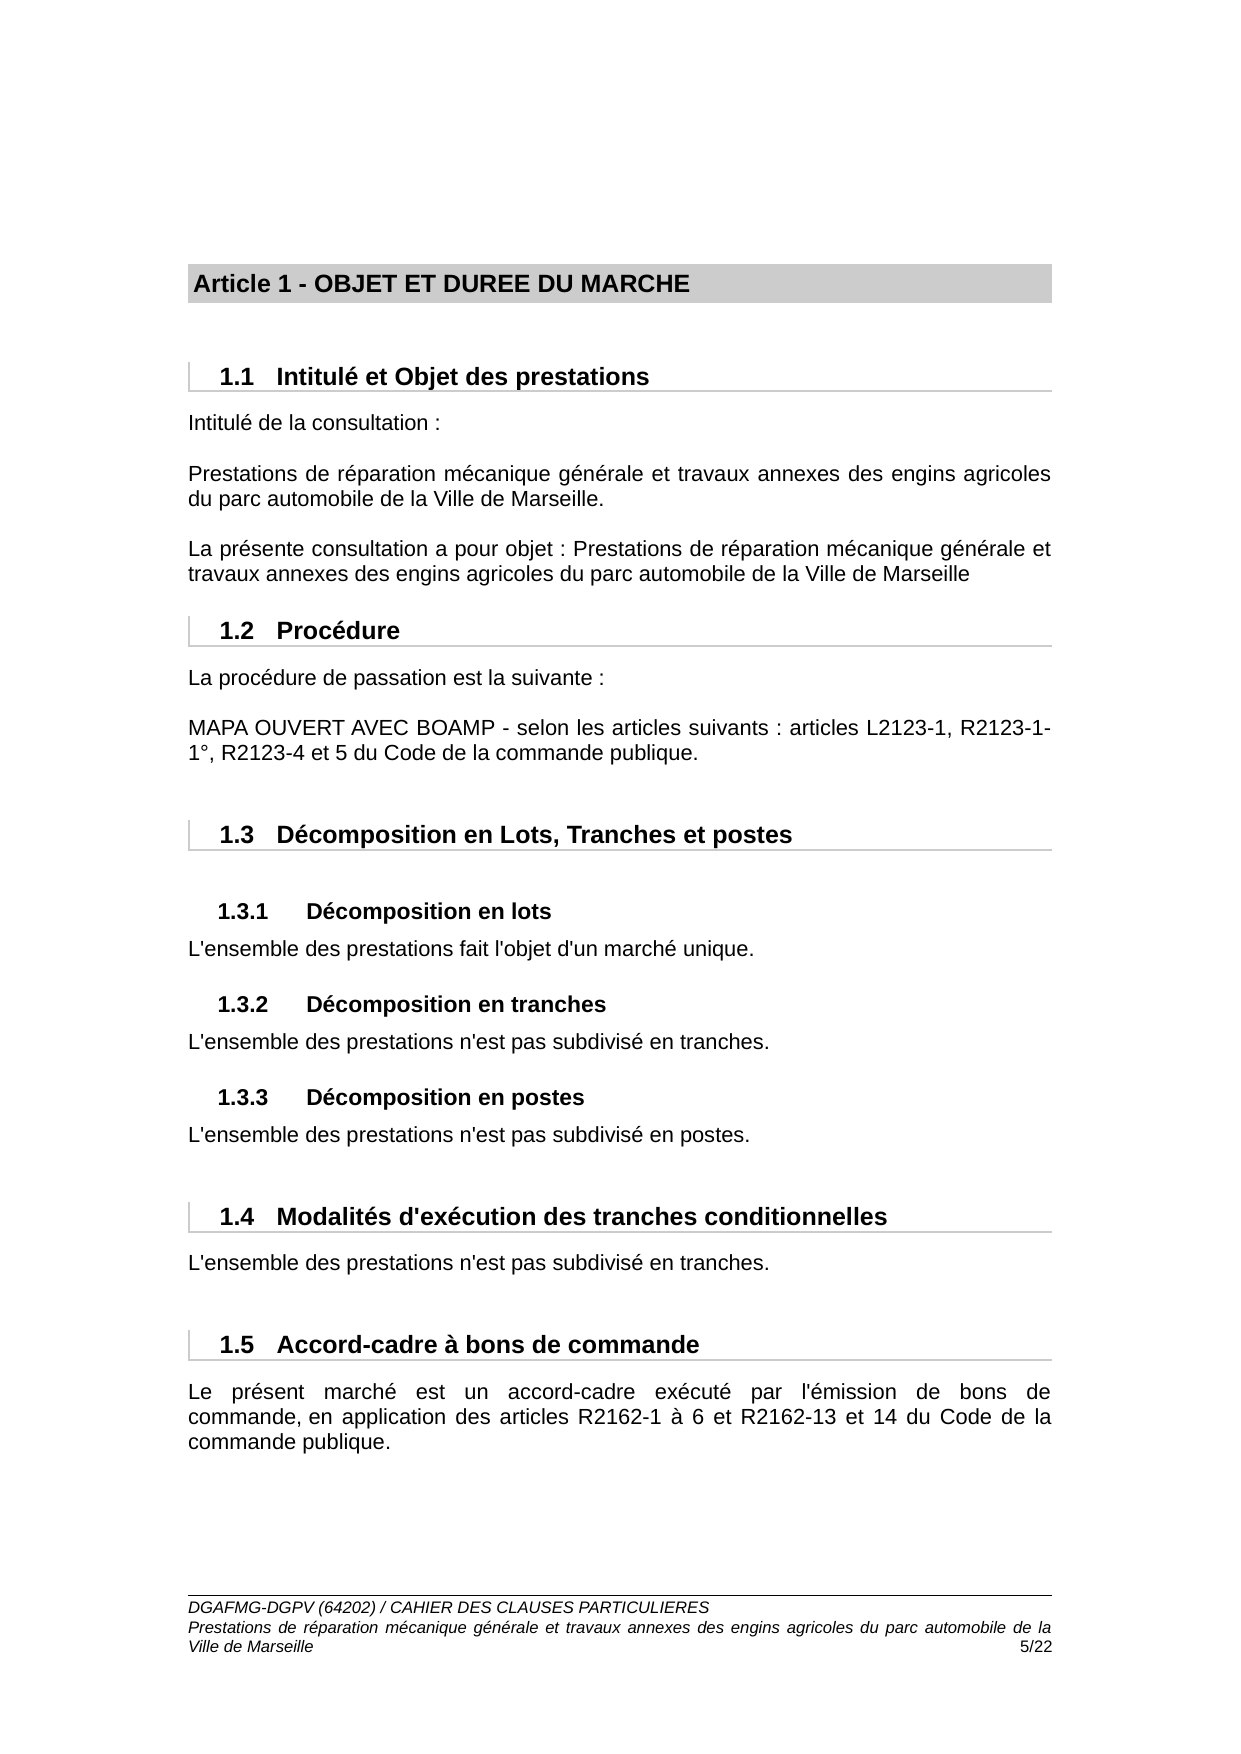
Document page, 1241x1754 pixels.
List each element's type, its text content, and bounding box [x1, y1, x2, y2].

subtitle Décomposition en tranches [188, 991, 1052, 1017]
subtitle Modalités d'exécution des tranches conditionnelles [190, 1202, 1052, 1231]
subtitle Décomposition en lots [188, 898, 1052, 924]
subtitle Procédure [190, 616, 1052, 645]
subtitle Décomposition en Lots, Tranches et postes [190, 820, 1052, 849]
text MAPA OUVERT AVEC BOAMP - selon les articles suivants : articles L2123-1, R2123-1-1°, R2123-4 et 5 du Code de la commande publique. [188, 715, 1052, 765]
subtitle Accord-cadre à bons de commande [190, 1330, 1052, 1359]
subtitle Décomposition en postes [188, 1084, 1052, 1110]
subtitle OBJET ET DUREE DU MARCHE [190, 266, 1050, 300]
text La procédure de passation est la suivante : [188, 664, 1052, 690]
text L'ensemble des prestations n'est pas subdivisé en tranches. [188, 1250, 1052, 1276]
text Prestations de réparation mécanique générale et travaux annexes des engins agricoles du parc automobile de la Ville de Marseille. [188, 461, 1052, 511]
text L'ensemble des prestations n'est pas subdivisé en tranches. [188, 1029, 1052, 1054]
text L'ensemble des prestations fait l'objet d'un marché unique. [188, 936, 1052, 961]
text La présente consultation a pour objet : Prestations de réparation mécanique générale et travaux annexes des engins agricoles du parc automobile de la Ville de Marseille [188, 536, 1052, 587]
subtitle Intitulé et Objet des prestations [190, 362, 1052, 390]
text Intitulé de la consultation : [188, 410, 1052, 435]
text Le présent marché est un accord-cadre exécuté par l'émission de bons de commande, en application des articles R2162-1 à 6 et R2162-13 et 14 du Code de la commande publique. [188, 1379, 1052, 1454]
text L'ensemble des prestations n'est pas subdivisé en postes. [188, 1122, 1052, 1147]
